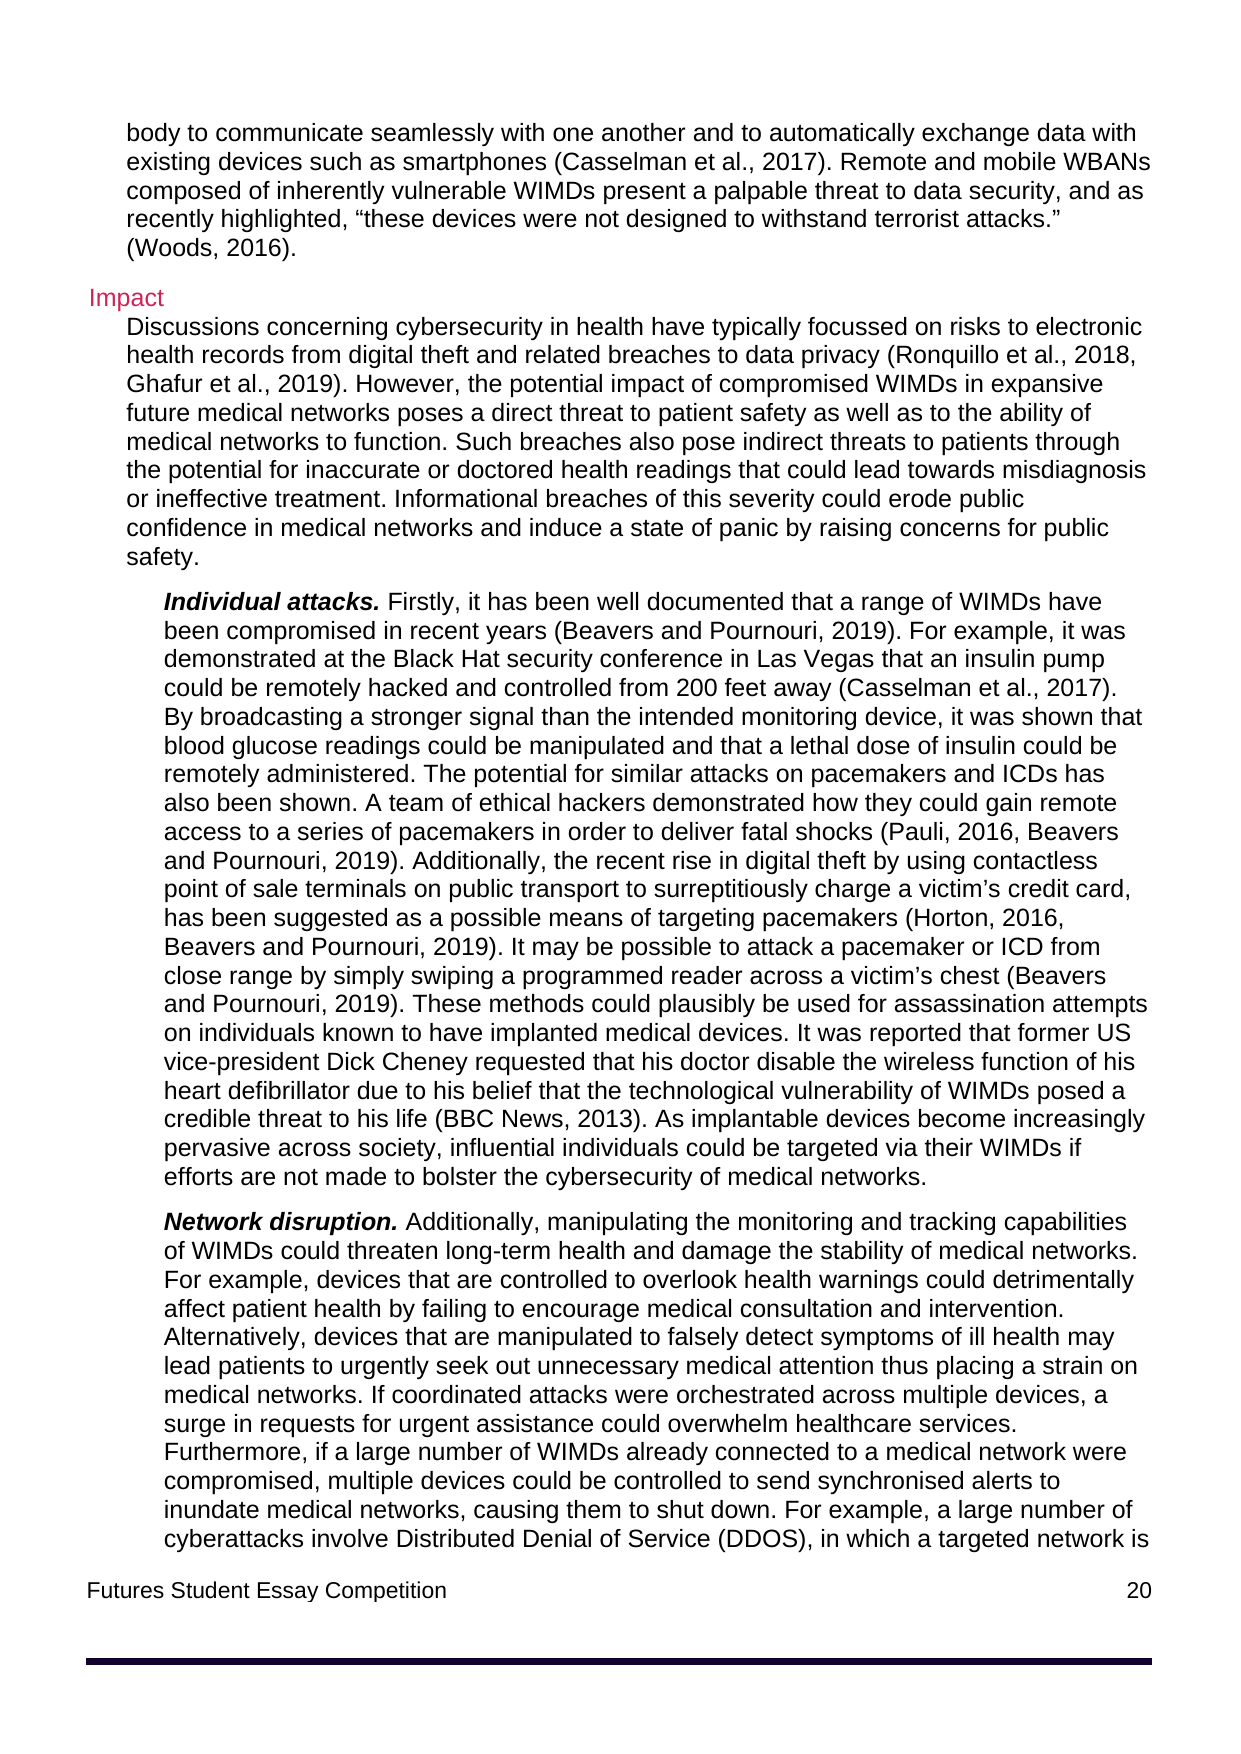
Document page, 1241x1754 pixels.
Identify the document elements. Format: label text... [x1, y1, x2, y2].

text Network disruption. Additionally, manipulating the monitoring and tracking capabilities of WIMDs could threaten long-term health and damage the stability of medical networks. For example, devices that are controlled to overlook health warnings could detrimentally affect patient health by failing to encourage medical consultation and intervention. Alternatively, devices that are manipulated to falsely detect symptoms of ill health may lead patients to urgently seek out unnecessary medical attention thus placing a strain on medical networks. If coordinated attacks were orchestrated across multiple devices, a surge in requests for urgent assistance could overwhelm healthcare services. Furthermore, if a large number of WIMDs already connected to a medical network were compromised, multiple devices could be controlled to send synchronised alerts to inundate medical networks, causing them to shut down. For example, a large number of cyberattacks involve Distributed Denial of Service (DDOS), in which a targeted network is [164, 1207, 1152, 1552]
text body to communicate seamlessly with one another and to automatically exchange data with existing devices such as smartphones (Casselman et al., 2017). Remote and mobile WBANs composed of inherently vulnerable WIMDs present a palpable threat to data security, and as recently highlighted, “these devices were not designed to withstand terrorist attacks.” (Woods, 2016). [126, 118, 1152, 262]
text Discussions concerning cybersecurity in health have typically focussed on risks to electronic health records from digital theft and related breaches to data privacy (Ronquillo et al., 2018, Ghafur et al., 2019). However, the potential impact of compromised WIMDs in expansive future medical networks poses a direct threat to patient safety as well as to the ability of medical networks to function. Such breaches also pose indirect threats to patients through the potential for inaccurate or doctored health readings that could lead towards misdiagnosis or ineffective treatment. Informational breaches of this severity could erode public confidence in medical networks and induce a state of panic by raising concerns for public safety. [126, 312, 1152, 570]
text Individual attacks. Firstly, it has been well documented that a range of WIMDs have been compromised in recent years (Beavers and Pournouri, 2019). For example, it was demonstrated at the Black Hat security conference in Las Vegas that an insulin pump could be remotely hacked and controlled from 200 feet away (Casselman et al., 2017). By broadcasting a stronger signal than the intended monitoring device, it was shown that blood glucose readings could be manipulated and that a lethal dose of insulin could be remotely administered. The potential for similar attacks on pacemakers and ICDs has also been shown. A team of ethical hackers demonstrated how they could gain remote access to a series of pacemakers in order to deliver fatal shocks (Pauli, 2016, Beavers and Pournouri, 2019). Additionally, the recent rise in digital theft by using contactless point of sale terminals on public transport to surreptitiously charge a victim’s credit card, has been suggested as a possible means of targeting pacemakers (Horton, 2016, Beavers and Pournouri, 2019). It may be possible to attack a pacemaker or ICD from close range by simply swiping a programmed reader across a victim’s chest (Beavers and Pournouri, 2019). These methods could plausibly be used for assassination attempts on individuals known to have implanted medical devices. It was reported that former US vice-president Dick Cheney requested that his doctor disable the wireless function of his heart defibrillator due to his belief that the technological vulnerability of WIMDs posed a credible threat to his life (BBC News, 2013). As implantable devices become increasingly pervasive across society, influential individuals could be targeted via their WIMDs if efforts are not made to bolster the cybersecurity of medical networks. [164, 587, 1152, 1191]
subtitle Impact [89, 283, 1152, 312]
